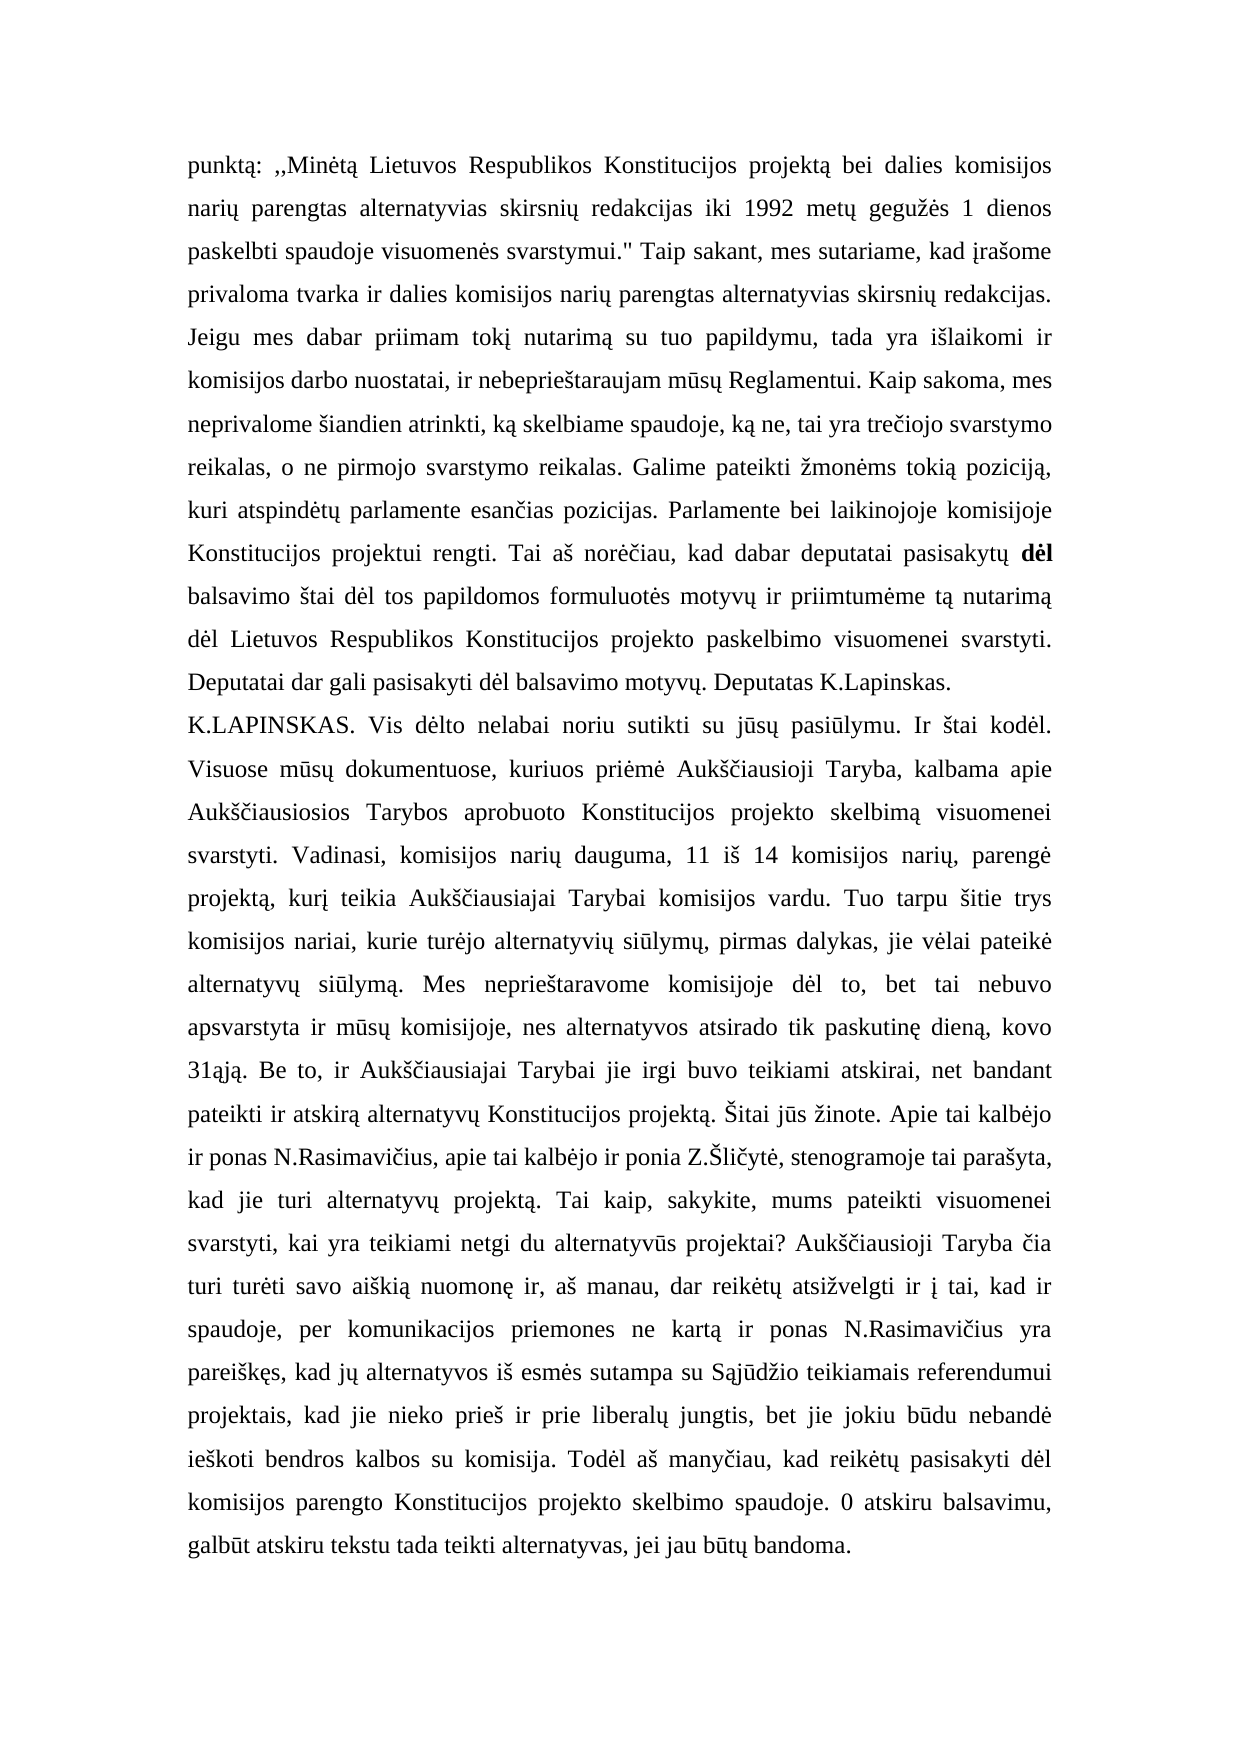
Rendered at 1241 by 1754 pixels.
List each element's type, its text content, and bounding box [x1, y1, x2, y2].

text punktą: ,,Minėtą Lietuvos Respublikos Konstitucijos projektą bei dalies komisijos narių parengtas alternatyvias skirsnių redakcijas iki 1992 metų gegužės 1 dienos paskelbti spaudoje visuomenės svarstymui." Taip sakant, mes sutariame, kad įrašome privaloma tvarka ir dalies komisijos narių parengtas alternatyvias skirsnių redakcijas. Jeigu mes dabar priimam tokį nutarimą su tuo papildymu, tada yra išlaikomi ir komisijos darbo nuostatai, ir nebeprieštaraujam mūsų Reglamentui. Kaip sakoma, mes neprivalome šiandien atrinkti, ką skelbiame spaudoje, ką ne, tai yra trečiojo svarstymo reikalas, o ne pirmojo svarstymo reikalas. Galime pateikti žmonėms tokią poziciją, kuri atspindėtų parlamente esančias pozicijas. Parlamente bei laikinojoje komisijoje Konstitucijos projektui rengti. Tai aš norėčiau, kad dabar deputatai pasisakytų dėl balsavimo štai dėl tos papildomos formuluotės motyvų ir priimtumėme tą nutarimą dėl Lietuvos Respublikos Konstitucijos projekto paskelbimo visuomenei svarstyti. Deputatai dar gali pasisakyti dėl balsavimo motyvų. Deputatas K.Lapinskas. [187, 150, 1053, 696]
text K.LAPINSKAS. Vis dėlto nelabai noriu sutikti su jūsų pasiūlymu. Ir štai kodėl. Visuose mūsų dokumentuose, kuriuos priėmė Aukščiausioji Taryba, kalbama apie Aukščiausiosios Tarybos aprobuoto Konstitucijos projekto skelbimą visuomenei svarstyti. Vadinasi, komisijos narių dauguma, 11 iš 14 komisijos narių, parengė projektą, kurį teikia Aukščiausiajai Tarybai komisijos vardu. Tuo tarpu šitie trys komisijos nariai, kurie turėjo alternatyvių siūlymų, pirmas dalykas, jie vėlai pateikė alternatyvų siūlymą. Mes neprieštaravome komisijoje dėl to, bet tai nebuvo apsvarstyta ir mūsų komisijoje, nes alternatyvos atsirado tik paskutinę dieną, kovo 31ąją. Be to, ir Aukščiausiajai Tarybai jie irgi buvo teikiami atskirai, net bandant pateikti ir atskirą alternatyvų Konstitucijos projektą. Šitai jūs žinote. Apie tai kalbėjo ir ponas N.Rasimavičius, apie tai kalbėjo ir ponia Z.Šličytė, stenogramoje tai parašyta, kad jie turi alternatyvų projektą. Tai kaip, sakykite, mums pateikti visuomenei svarstyti, kai yra teikiami netgi du alternatyvūs projektai? Aukščiausioji Taryba čia turi turėti savo aiškią nuomonę ir, aš manau, dar reikėtų atsižvelgti ir į tai, kad ir spaudoje, per komunikacijos priemones ne kartą ir ponas N.Rasimavičius yra pareiškęs, kad jų alternatyvos iš esmės sutampa su Sąjūdžio teikiamais referendumui projektais, kad jie nieko prieš ir prie liberalų jungtis, bet jie jokiu būdu nebandė ieškoti bendros kalbos su komisija. Todėl aš manyčiau, kad reikėtų pasisakyti dėl komisijos parengto Konstitucijos projekto skelbimo spaudoje. 0 atskiru balsavimu, galbūt atskiru tekstu tada teikti alternatyvas, jei jau būtų bandoma. [187, 711, 1053, 1559]
